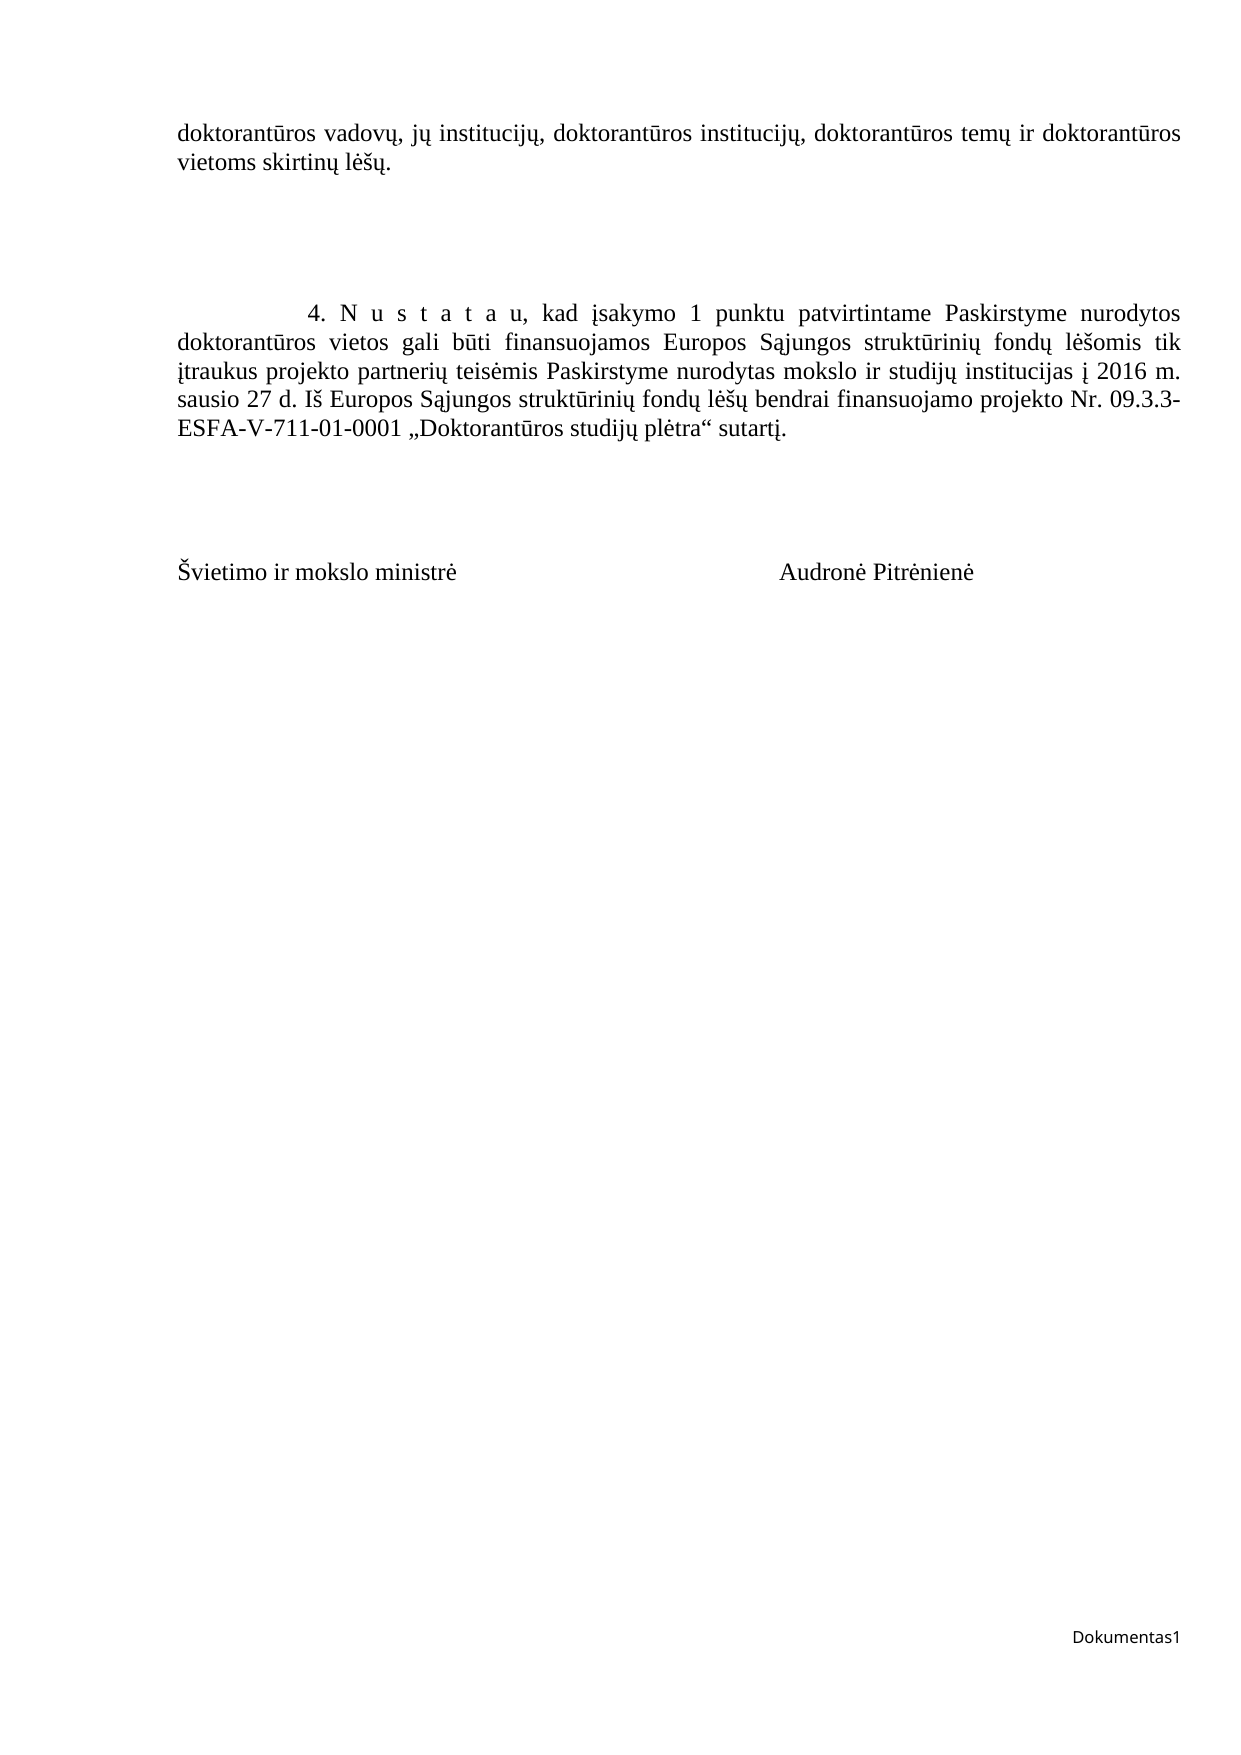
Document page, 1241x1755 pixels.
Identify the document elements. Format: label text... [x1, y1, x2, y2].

text doktorantūros vadovų, jų institucijų, doktorantūros institucijų, doktorantūros temų ir doktorantūros vietoms skirtinų lėšų. [177, 118, 1182, 176]
text 4. N u s t a t a u, kad įsakymo 1 punktu patvirtintame Paskirstyme nurodytos doktorantūros vietos gali būti finansuojamos Europos Sąjungos struktūrinių fondų lėšomis tik įtraukus projekto partnerių teisėmis Paskirstyme nurodytas mokslo ir studijų institucijas į 2016 m. sausio 27 d. Iš Europos Sąjungos struktūrinių fondų lėšų bendrai finansuojamo projekto Nr. 09.3.3-ESFA-V-711-01-0001 „Doktorantūros studijų plėtra“ sutartį. [177, 298, 1182, 442]
text Švietimo ir mokslo ministrė Audronė Pitrėnienė [177, 557, 1182, 586]
